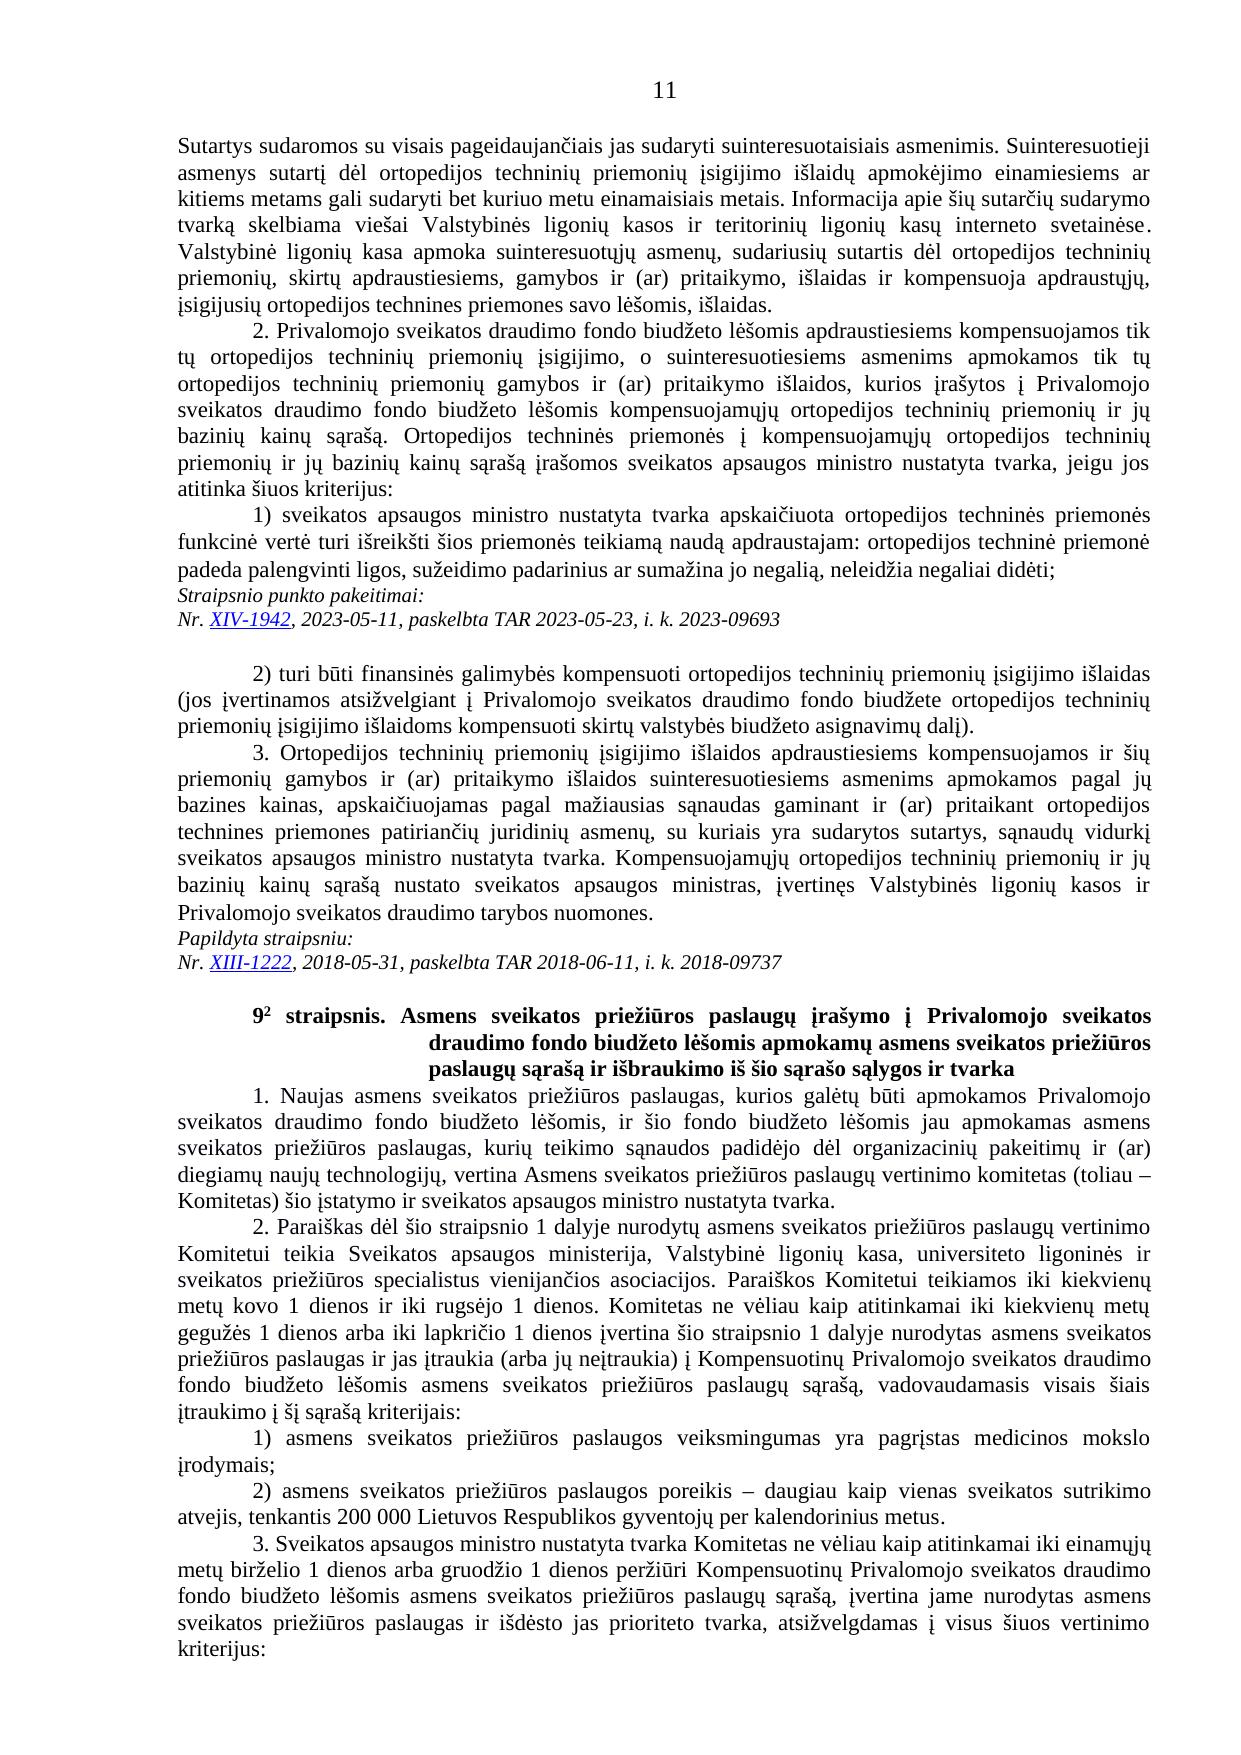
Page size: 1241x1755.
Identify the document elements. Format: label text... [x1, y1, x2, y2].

text 92 straipsnis. Asmens sveikatos priežiūros paslaugų įrašymo į Privalomojo sveikatos draudimo fondo biudžeto lėšomis apmokamų asmens sveikatos priežiūros paslaugų sąrašą ir išbraukimo iš šio sąrašo sąlygos ir tvarka [252, 1003, 1152, 1082]
text Straipsnio punkto pakeitimai: [177, 583, 1152, 607]
text Sutartys sudaromos su visais pageidaujančiais jas sudaryti suinteresuotaisiais asmenimis. Suinteresuotieji asmenys sutartį dėl ortopedijos techninių priemonių įsigijimo išlaidų apmokėjimo einamiesiems ar kitiems metams gali sudaryti bet kuriuo metu einamaisiais metais. Informacija apie šių sutarčių sudarymo tvarką skelbiama viešai Valstybinės ligonių kasos ir teritorinių ligonių kasų interneto svetainėse. Valstybinė ligonių kasa apmoka suinteresuotųjų asmenų, sudariusių sutartis dėl ortopedijos techninių priemonių, skirtų apdraustiesiems, gamybos ir (ar) pritaikymo, išlaidas ir kompensuoja apdraustųjų, įsigijusių ortopedijos technines priemones savo lėšomis, išlaidas. [177, 132, 1152, 317]
text 1) sveikatos apsaugos ministro nustatyta tvarka apskaičiuota ortopedijos techninės priemonės funkcinė vertė turi išreikšti šios priemonės teikiamą naudą apdraustajam: ortopedijos techninė priemonė padeda palengvinti ligos, sužeidimo padarinius ar sumažina jo negalią, neleidžia negaliai didėti; [177, 501, 1152, 583]
text 1) asmens sveikatos priežiūros paslaugos veiksmingumas yra pagrįstas medicinos mokslo įrodymais; [177, 1424, 1152, 1477]
text 2. Paraiškas dėl šio straipsnio 1 dalyje nurodytų asmens sveikatos priežiūros paslaugų vertinimo Komitetui teikia Sveikatos apsaugos ministerija, Valstybinė ligonių kasa, universiteto ligoninės ir sveikatos priežiūros specialistus vienijančios asociacijos. Paraiškos Komitetui teikiamos iki kiekvienų metų kovo 1 dienos ir iki rugsėjo 1 dienos. Komitetas ne vėliau kaip atitinkamai iki kiekvienų metų gegužės 1 dienos arba iki lapkričio 1 dienos įvertina šio straipsnio 1 dalyje nurodytas asmens sveikatos priežiūros paslaugas ir jas įtraukia (arba jų neįtraukia) į Kompensuotinų Privalomojo sveikatos draudimo fondo biudžeto lėšomis asmens sveikatos priežiūros paslaugų sąrašą, vadovaudamasis visais šiais įtraukimo į šį sąrašą kriterijais: [177, 1213, 1152, 1424]
text 3. Sveikatos apsaugos ministro nustatyta tvarka Komitetas ne vėliau kaip atitinkamai iki einamųjų metų birželio 1 dienos arba gruodžio 1 dienos peržiūri Kompensuotinų Privalomojo sveikatos draudimo fondo biudžeto lėšomis asmens sveikatos priežiūros paslaugų sąrašą, įvertina jame nurodytas asmens sveikatos priežiūros paslaugas ir išdėsto jas prioriteto tvarka, atsižvelgdamas į visus šiuos vertinimo kriterijus: [177, 1530, 1152, 1661]
text 2) asmens sveikatos priežiūros paslaugos poreikis – daugiau kaip vienas sveikatos sutrikimo atvejis, tenkantis 200 000 Lietuvos Respublikos gyventojų per kalendorinius metus. [177, 1477, 1152, 1530]
text 1. Naujas asmens sveikatos priežiūros paslaugas, kurios galėtų būti apmokamos Privalomojo sveikatos draudimo fondo biudžeto lėšomis, ir šio fondo biudžeto lėšomis jau apmokamas asmens sveikatos priežiūros paslaugas, kurių teikimo sąnaudos padidėjo dėl organizacinių pakeitimų ir (ar) diegiamų naujų technologijų, vertina Asmens sveikatos priežiūros paslaugų vertinimo komitetas (toliau – Komitetas) šio įstatymo ir sveikatos apsaugos ministro nustatyta tvarka. [177, 1082, 1152, 1213]
text 2) turi būti finansinės galimybės kompensuoti ortopedijos techninių priemonių įsigijimo išlaidas (jos įvertinamos atsižvelgiant į Privalomojo sveikatos draudimo fondo biudžete ortopedijos techninių priemonių įsigijimo išlaidoms kompensuoti skirtų valstybės biudžeto asignavimų dalį). [177, 660, 1152, 739]
text Nr. XIV-1942, 2023-05-11, paskelbta TAR 2023-05-23, i. k. 2023-09693 [177, 607, 1152, 631]
text Papildyta straipsniu: [177, 926, 1152, 950]
text 3. Ortopedijos techninių priemonių įsigijimo išlaidos apdraustiesiems kompensuojamos ir šių priemonių gamybos ir (ar) pritaikymo išlaidos suinteresuotiesiems asmenims apmokamos pagal jų bazines kainas, apskaičiuojamas pagal mažiausias sąnaudas gaminant ir (ar) pritaikant ortopedijos technines priemones patiriančių juridinių asmenų, su kuriais yra sudarytos sutartys, sąnaudų vidurkį sveikatos apsaugos ministro nustatyta tvarka. Kompensuojamųjų ortopedijos techninių priemonių ir jų bazinių kainų sąrašą nustato sveikatos apsaugos ministras, įvertinęs Valstybinės ligonių kasos ir Privalomojo sveikatos draudimo tarybos nuomones. [177, 739, 1152, 926]
text 2. Privalomojo sveikatos draudimo fondo biudžeto lėšomis apdraustiesiems kompensuojamos tik tų ortopedijos techninių priemonių įsigijimo, o suinteresuotiesiems asmenims apmokamos tik tų ortopedijos techninių priemonių gamybos ir (ar) pritaikymo išlaidos, kurios įrašytos į Privalomojo sveikatos draudimo fondo biudžeto lėšomis kompensuojamųjų ortopedijos techninių priemonių ir jų bazinių kainų sąrašą. Ortopedijos techninės priemonės į kompensuojamųjų ortopedijos techninių priemonių ir jų bazinių kainų sąrašą įrašomos sveikatos apsaugos ministro nustatyta tvarka, jeigu jos atitinka šiuos kriterijus: [177, 317, 1152, 501]
text Nr. XIII-1222, 2018-05-31, paskelbta TAR 2018-06-11, i. k. 2018-09737 [177, 950, 1152, 974]
